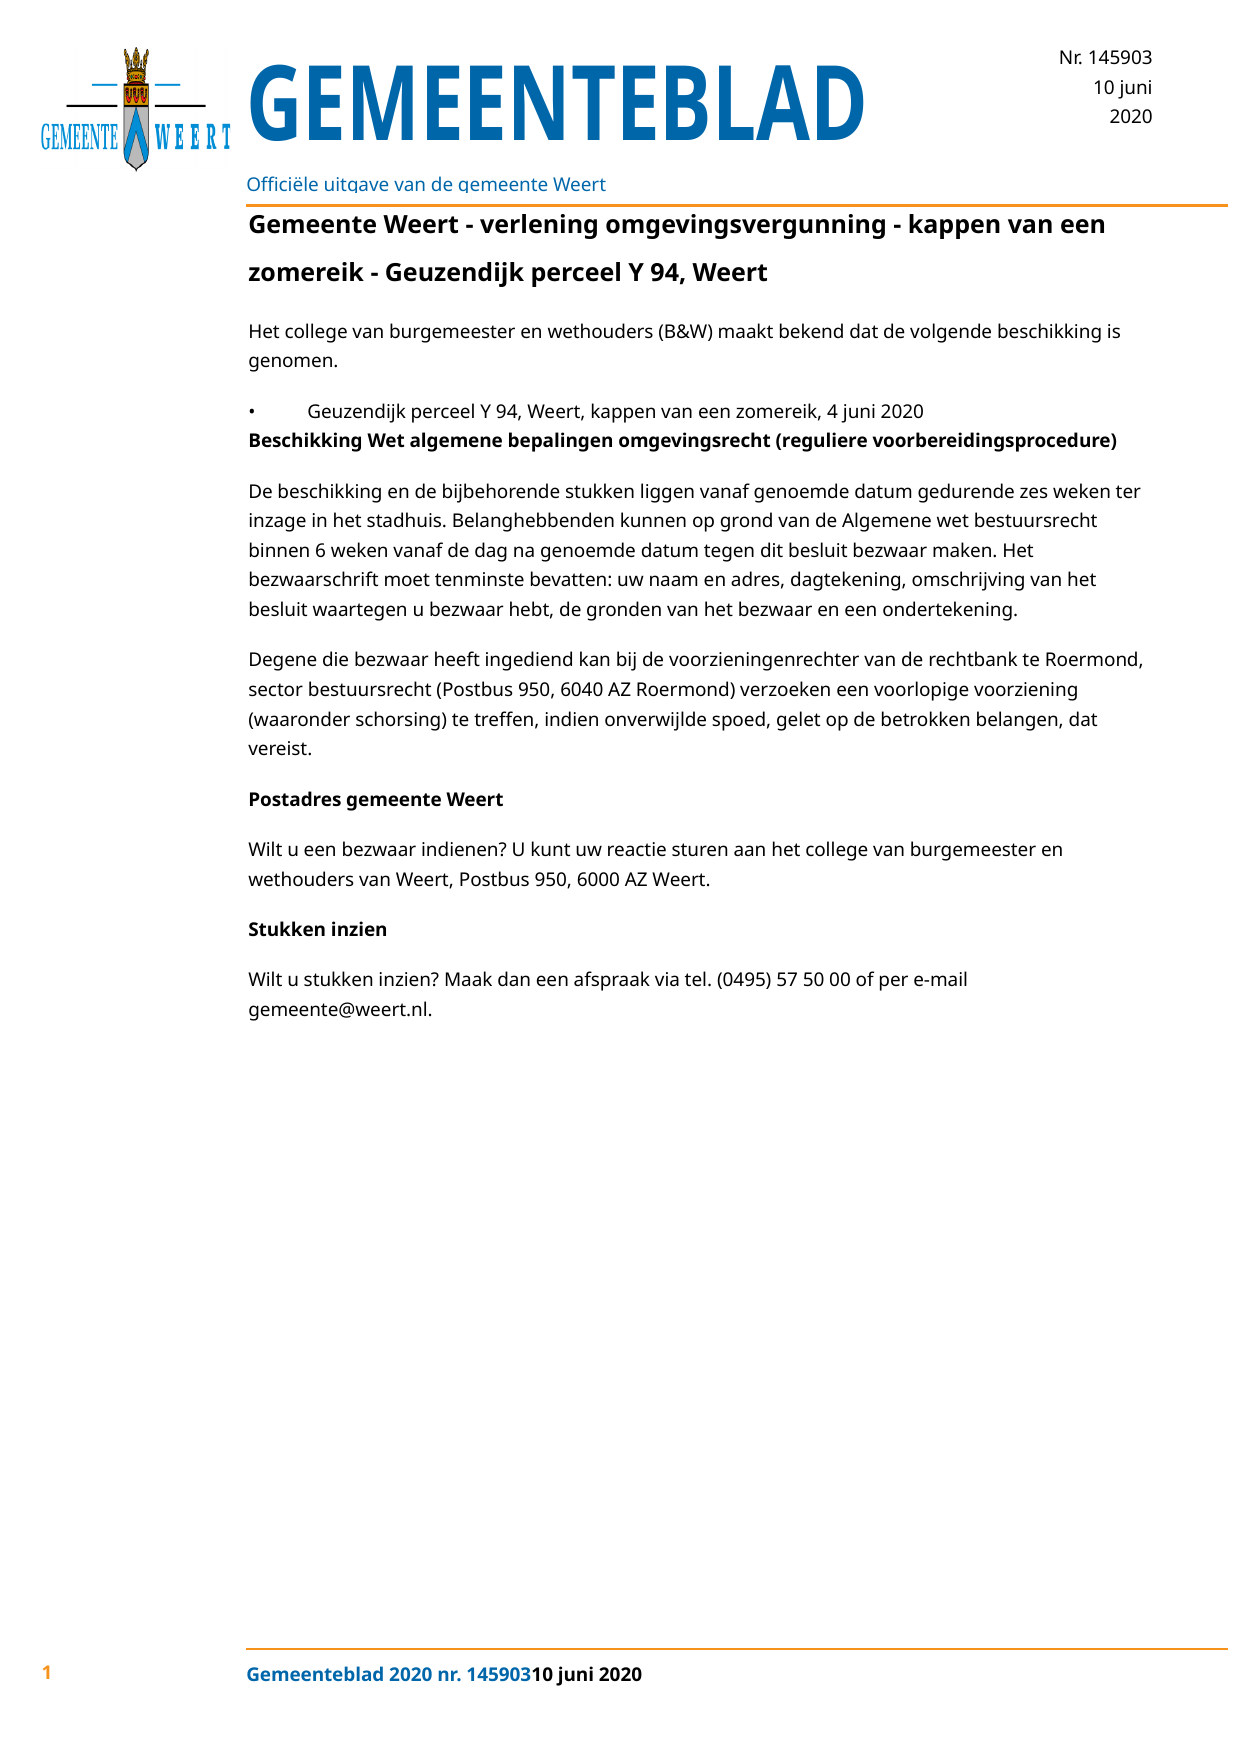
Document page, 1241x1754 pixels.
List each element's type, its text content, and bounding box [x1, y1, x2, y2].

picture [41, 47, 231, 172]
text Gemeente Weert - verlening omgevingsvergunning - kappen van een zomereik - Geuzendijk perceel Y 94, Weert [248, 207, 1152, 288]
text Postadres gemeente Weert [248, 786, 1152, 812]
text Degene die bezwaar heeft ingediend kan bij de voorzieningenrechter van de rechtbank te Roermond, sector bestuursrecht (Postbus 950, 6040 AZ Roermond) verzoeken een voorlopige voorziening (waaronder schorsing) te treffen, indien onverwijlde spoed, gelet op de betrokken belangen, dat vereist. [248, 647, 1152, 761]
text Stukken inzien [248, 916, 1152, 942]
text Wilt u stukken inzien? Maak dan een afspraak via tel. (0495) 57 50 00 of per e-mail gemeente@weert.nl. [248, 967, 1152, 1022]
text Wilt u een bezwaar indienen? U kunt uw reactie sturen aan het college van burgemeester en wethouders van Weert, Postbus 950, 6000 AZ Weert. [248, 836, 1152, 892]
list Geuzendijk perceel Y 94, Weert, kappen van een zomereik, 4 juni 2020 [248, 398, 1152, 424]
text Het college van burgemeester en wethouders (B&W) maakt bekend dat de volgende beschikking is genomen. [248, 318, 1152, 373]
text De beschikking en de bijbehorende stukken liggen vanaf genoemde datum gedurende zes weken ter inzage in het stadhuis. Belanghebbenden kunnen op grond van de Algemene wet bestuursrecht binnen 6 weken vanaf de dag na genoemde datum tegen dit besluit bezwaar maken. Het bezwaarschrift moet tenminste bevatten: uw naam en adres, dagtekening, omschrijving van het besluit waartegen u bezwaar hebt, de gronden van het bezwaar en een ondertekening. [248, 478, 1152, 622]
text Beschikking Wet algemene bepalingen omgevingsrecht (reguliere voorbereidingsprocedure) [248, 427, 1152, 453]
